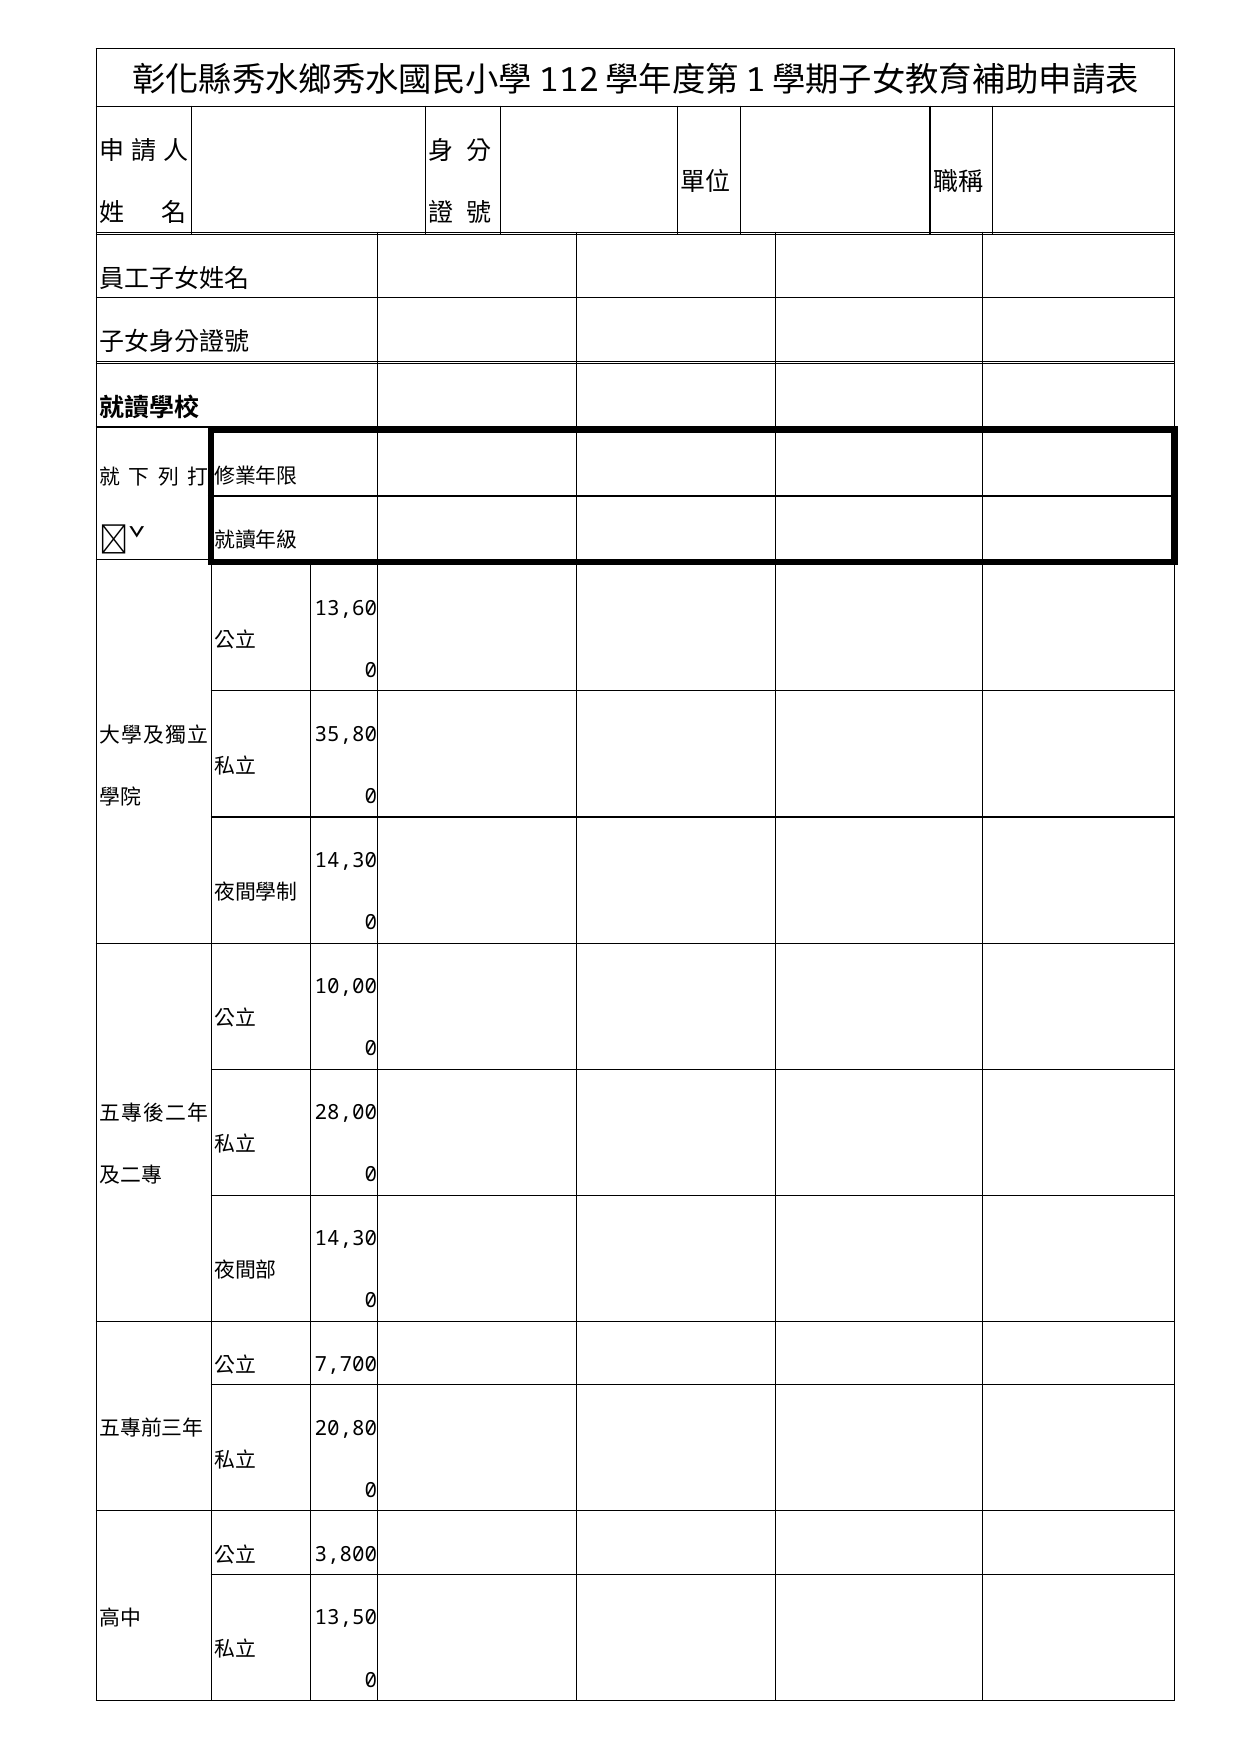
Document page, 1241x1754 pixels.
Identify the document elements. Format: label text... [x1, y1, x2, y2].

table_cell [577, 1322, 775, 1384]
table_cell 職稱 [931, 107, 992, 232]
table_cell 就讀年級 [214, 497, 377, 559]
table_cell 私立 [212, 691, 310, 816]
table_cell [577, 565, 775, 690]
table_cell 夜間學制 [212, 818, 310, 942]
table_cell [378, 1575, 576, 1700]
table_cell 單位 [678, 107, 740, 232]
table_cell [983, 364, 1174, 426]
table_cell [776, 235, 982, 297]
table_cell [776, 1322, 982, 1384]
table_cell 14,300 [311, 1196, 377, 1321]
table_cell [577, 1070, 775, 1194]
table_cell [501, 107, 677, 232]
table_cell [983, 944, 1174, 1068]
table_cell [378, 1196, 576, 1321]
table_cell [577, 1575, 775, 1700]
table_cell [983, 1511, 1174, 1574]
table_cell [577, 298, 775, 361]
table_cell [378, 364, 576, 426]
table_cell [577, 364, 775, 426]
table_cell [577, 433, 775, 495]
table_cell 高中 [97, 1511, 211, 1700]
table_cell 身 分 證 號 [426, 107, 500, 232]
table_cell [983, 818, 1174, 942]
table_cell [577, 691, 775, 816]
table_cell [776, 364, 982, 426]
table_cell 公立 [212, 944, 310, 1068]
table_cell 員工子女姓名 [97, 235, 377, 297]
table_cell 五專前三年 [97, 1322, 211, 1510]
table_cell 就下列打ˇ [97, 428, 208, 559]
table_cell [983, 1070, 1174, 1194]
table_cell [577, 818, 775, 942]
table_cell 私立 [212, 1575, 310, 1700]
table_cell [378, 235, 576, 297]
table_cell [192, 107, 425, 232]
table_cell [983, 235, 1174, 297]
table_header 彰化縣秀水鄉秀水國民小學112學年度第1學期子女教育補助申請表 [97, 49, 1174, 106]
table_cell [776, 1575, 982, 1700]
table_cell [776, 497, 982, 559]
table_cell [983, 1322, 1174, 1384]
table_cell [577, 1511, 775, 1574]
table_cell [983, 497, 1171, 559]
table_cell 大學及獨立學院 [97, 560, 211, 942]
table_cell 28,000 [311, 1070, 377, 1194]
table_cell [776, 433, 982, 495]
table_cell [983, 433, 1171, 495]
table_cell 夜間部 [212, 1196, 310, 1321]
table_cell [776, 1070, 982, 1194]
table_cell 就讀學校 [97, 364, 377, 426]
table_cell [993, 107, 1174, 232]
table_cell [983, 1385, 1174, 1510]
table_cell [378, 298, 576, 361]
table_cell [776, 298, 982, 361]
table_cell 7,700 [311, 1322, 377, 1384]
table_cell 私立 [212, 1070, 310, 1194]
table_cell [378, 818, 576, 942]
table_cell [378, 691, 576, 816]
table_cell [983, 298, 1174, 361]
table_cell [776, 565, 982, 690]
table_cell 35,800 [311, 691, 377, 816]
table_cell 子女身分證號 [97, 298, 377, 361]
table_cell 13,500 [311, 1575, 377, 1700]
table_cell [983, 1575, 1174, 1700]
table_cell [378, 497, 576, 559]
table_cell [577, 944, 775, 1068]
table_cell [577, 235, 775, 297]
table_cell 10,000 [311, 944, 377, 1068]
table_cell [741, 107, 929, 232]
table_cell [577, 1385, 775, 1510]
table_cell 五專後二年及二專 [97, 944, 211, 1321]
table_cell [776, 1511, 982, 1574]
table_cell [776, 818, 982, 942]
table_cell 20,800 [311, 1385, 377, 1510]
table_cell 公立 [212, 1511, 310, 1574]
table_cell [577, 1196, 775, 1321]
table_cell [776, 1385, 982, 1510]
table_cell [378, 1070, 576, 1194]
table_cell [776, 691, 982, 816]
table_cell [378, 433, 576, 495]
table_cell [983, 565, 1174, 690]
table_cell [983, 691, 1174, 816]
table_cell [378, 565, 576, 690]
table_cell [983, 1196, 1174, 1321]
table_cell 公立 [212, 1322, 310, 1384]
table_cell [378, 944, 576, 1068]
table_cell 13,600 [311, 565, 377, 690]
table_cell 3,800 [311, 1511, 377, 1574]
table_cell [577, 497, 775, 559]
table_cell 私立 [212, 1385, 310, 1510]
table_cell [378, 1511, 576, 1574]
table_cell [378, 1385, 576, 1510]
table_cell 14,300 [311, 818, 377, 942]
table_cell [378, 1322, 576, 1384]
table_cell [776, 1196, 982, 1321]
table_cell 修業年限 [214, 433, 377, 495]
table_cell 公立 [212, 565, 310, 690]
table_cell 申請人姓 名 [97, 107, 191, 232]
table_cell [776, 944, 982, 1068]
